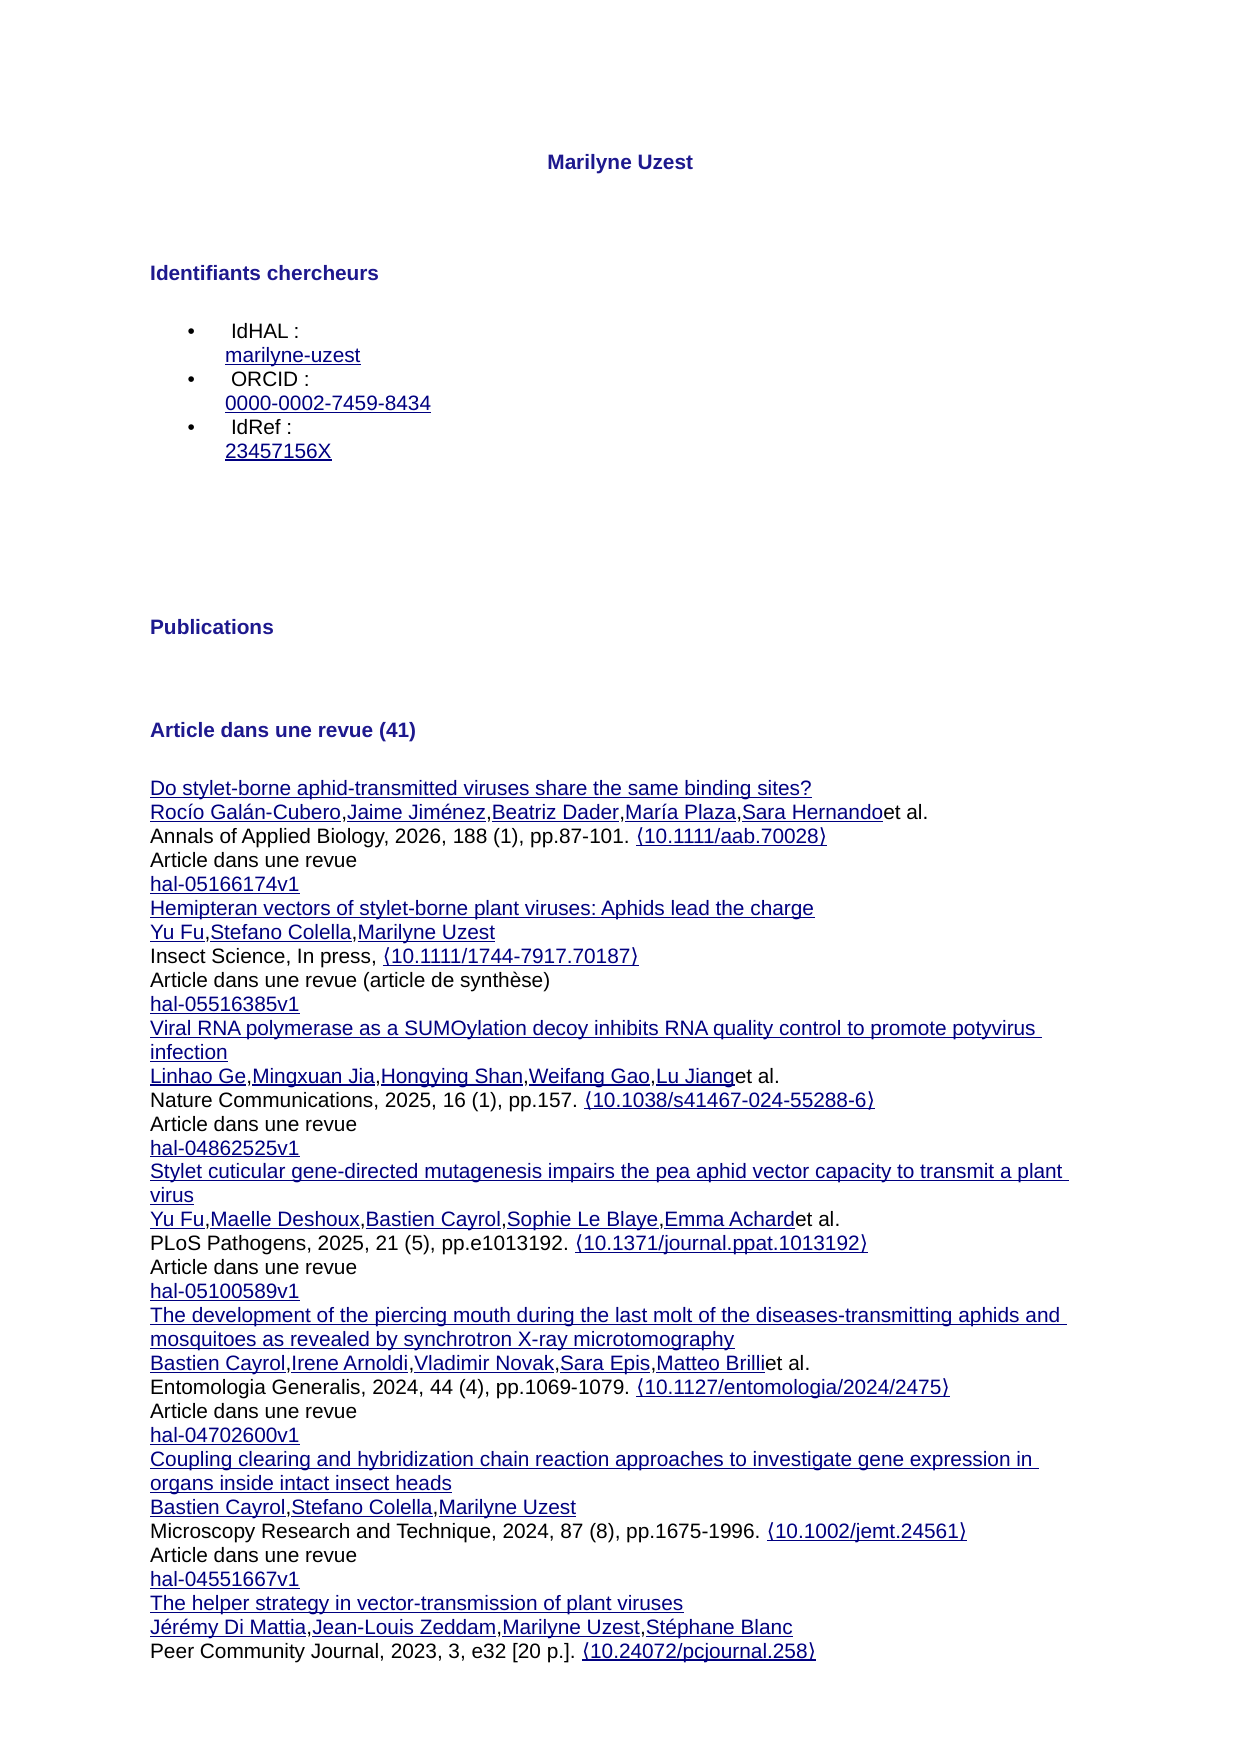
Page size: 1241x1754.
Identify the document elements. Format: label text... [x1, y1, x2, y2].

subtitle Identifiants chercheurs [150, 260, 1090, 284]
list marilyne-uzest [187, 343, 1090, 367]
list 0000-0002-7459-8434 [187, 391, 1090, 414]
table_cell Coupling clearing and hybridization chain reaction approaches to investigate gene expression in organs inside intact insect heads Bastien Cayrol,Stefano Colella,Marilyne Uzest Microscopy Research and Technique, 2024, 87 (8), pp.1675-1996. ⟨10.1002/jemt.24561⟩ Article dans une revue hal-04551667v1 [150, 1447, 1090, 1591]
subtitle Publications [150, 614, 1090, 638]
table_header Do stylet‐borne aphid‐transmitted viruses share the same binding sites? Rocío Galán-Cubero,Jaime Jiménez,Beatriz Dader,María Plaza,Sara Hernandoet al. Annals of Applied Biology, 2026, 188 (1), pp.87-101. ⟨10.1111/aab.70028⟩ Article dans une revue hal-05166174v1 [150, 776, 1090, 896]
table_cell Viral RNA polymerase as a SUMOylation decoy inhibits RNA quality control to promote potyvirus infection Linhao Ge,Mingxuan Jia,Hongying Shan,Weifang Gao,Lu Jianget al. Nature Communications, 2025, 16 (1), pp.157. ⟨10.1038/s41467-024-55288-6⟩ Article dans une revue hal-04862525v1 [150, 1016, 1090, 1159]
list IdRef : [187, 414, 1090, 438]
subtitle Marilyne Uzest [150, 150, 1090, 174]
table_cell The development of the piercing mouth during the last molt of the diseases-transmitting aphids and mosquitoes as revealed by synchrotron X-ray microtomography Bastien Cayrol,Irene Arnoldi,Vladimir Novak,Sara Epis,Matteo Brilliet al. Entomologia Generalis, 2024, 44 (4), pp.1069-1079. ⟨10.1127/entomologia/2024/2475⟩ Article dans une revue hal-04702600v1 [150, 1303, 1090, 1447]
list IdHAL : [187, 319, 1090, 343]
list 23457156X [187, 438, 1090, 462]
list ORCID : [187, 367, 1090, 391]
table_cell Hemipteran vectors of stylet‐borne plant viruses: Aphids lead the charge Yu Fu,Stefano Colella,Marilyne Uzest Insect Science, In press, ⟨10.1111/1744-7917.70187⟩ Article dans une revue (article de synthèse) hal-05516385v1 [150, 896, 1090, 1016]
table_cell The helper strategy in vector-transmission of plant viruses Jérémy Di Mattia,Jean-Louis Zeddam,Marilyne Uzest,Stéphane Blanc Peer Community Journal, 2023, 3, e32 [20 p.]. ⟨10.24072/pcjournal.258⟩ [150, 1591, 1090, 1662]
subtitle Article dans une revue (41) [150, 718, 1090, 742]
table_cell Stylet cuticular gene-directed mutagenesis impairs the pea aphid vector capacity to transmit a plant virus Yu Fu,Maelle Deshoux,Bastien Cayrol,Sophie Le Blaye,Emma Achardet al. PLoS Pathogens, 2025, 21 (5), pp.e1013192. ⟨10.1371/journal.ppat.1013192⟩ Article dans une revue hal-05100589v1 [150, 1159, 1090, 1303]
